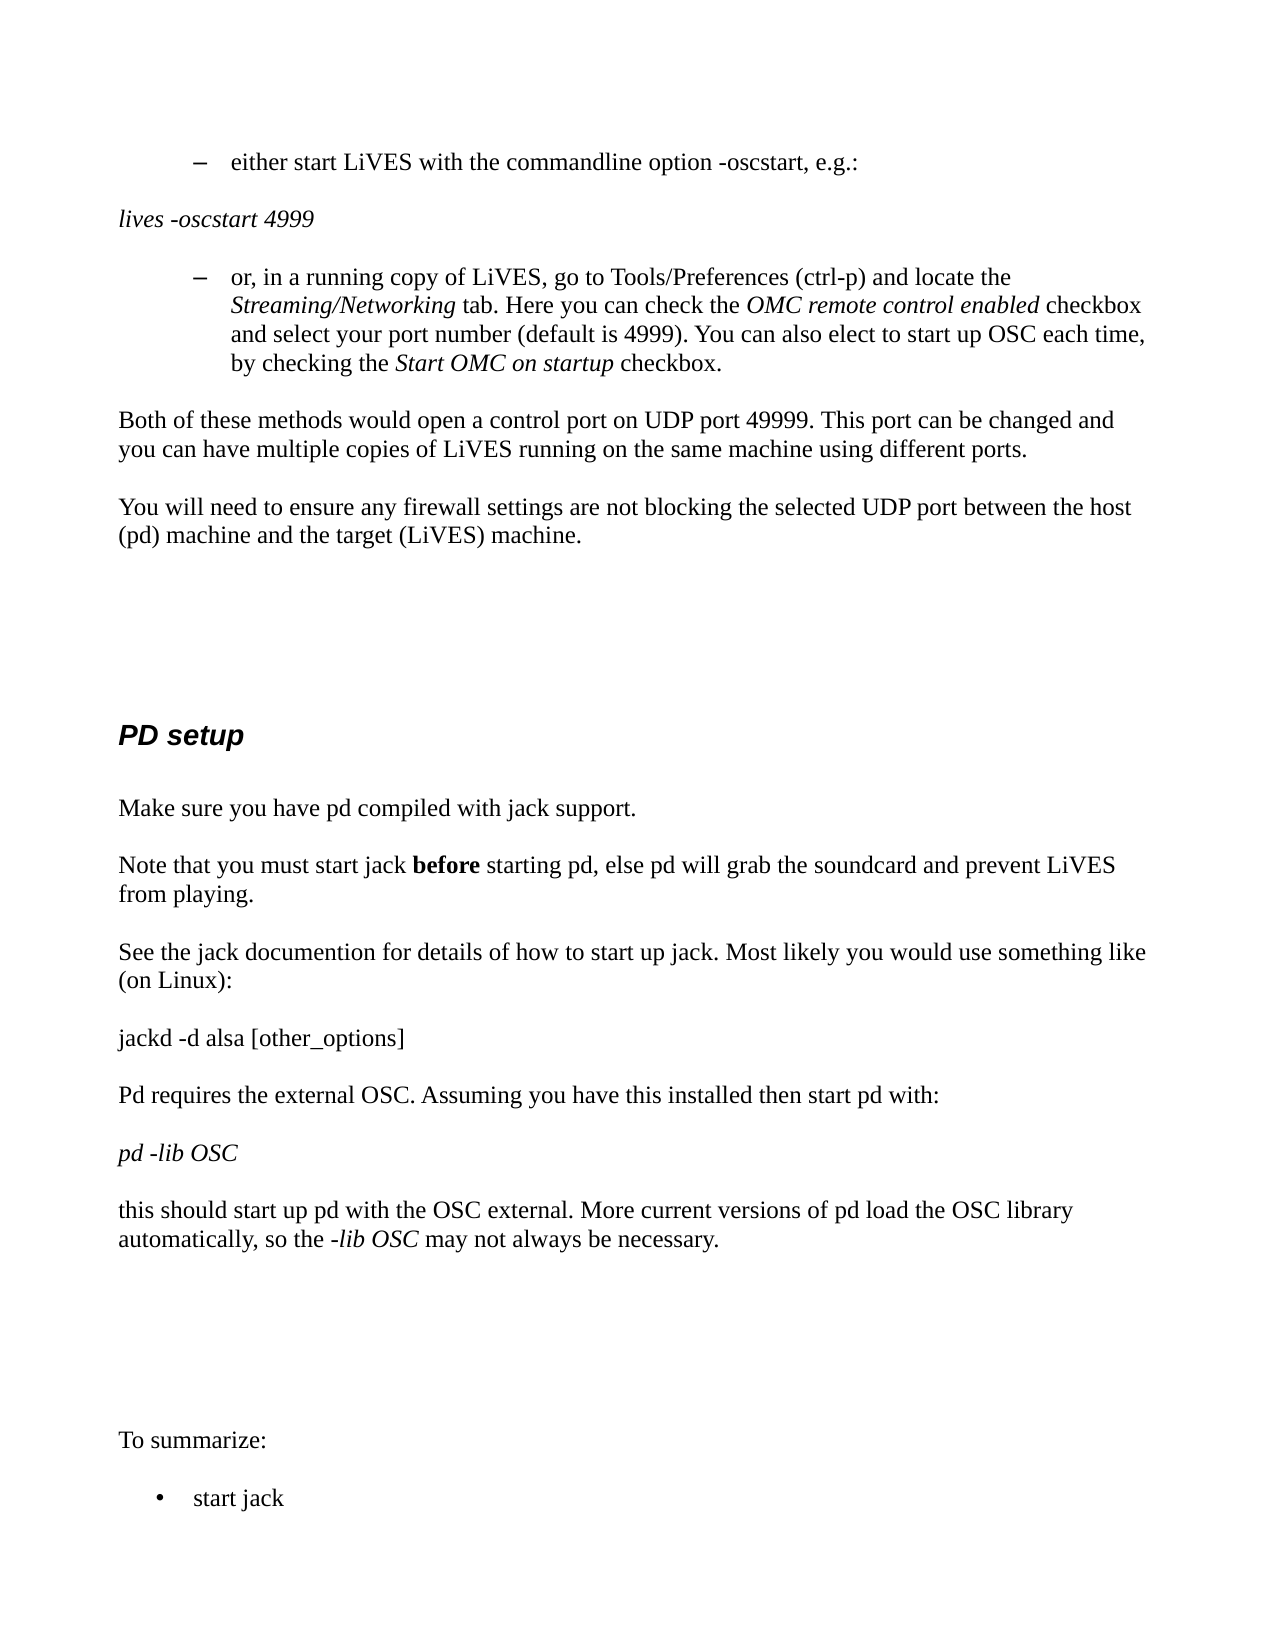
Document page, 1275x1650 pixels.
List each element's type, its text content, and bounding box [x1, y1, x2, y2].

subtitle PD setup [118, 718, 1157, 752]
text jackd -d alsa [other_options] [118, 1023, 1157, 1052]
text See the jack documention for details of how to start up jack. Most likely you would use something like (on Linux): [118, 937, 1157, 994]
text this should start up pd with the OSC external. More current versions of pd load the OSC library automatically, so the -lib OSC may not always be necessary. [118, 1195, 1157, 1253]
text Pd requires the external OSC. Assuming you have this installed then start pd with: [118, 1080, 1157, 1109]
text lives -oscstart 4999 [118, 204, 1157, 233]
text Both of these methods would open a control port on UDP port 49999. This port can be changed and you can have multiple copies of LiVES running on the same machine using different ports. [118, 406, 1157, 463]
list start jack [156, 1483, 1157, 1512]
list either start LiVES with the commandline option -oscstart, e.g.: [193, 147, 1157, 176]
text You will need to ensure any firewall settings are not blocking the selected UDP port between the host (pd) machine and the target (LiVES) machine. [118, 492, 1157, 549]
text pd -lib OSC [118, 1138, 1157, 1167]
text Note that you must start jack before starting pd, else pd will grab the soundcard and prevent LiVES from playing. [118, 850, 1157, 908]
list or, in a running copy of LiVES, go to Tools/Preferences (ctrl-p) and locate the Streaming/Networking tab. Here you can check the OMC remote control enabled checkbox and select your port number (default is 4999). You can also elect to start up OSC each time, by checking the Start OMC on startup checkbox. [193, 262, 1157, 377]
text Make sure you have pd compiled with jack support. [118, 793, 1157, 822]
text To summarize: [118, 1425, 1157, 1454]
